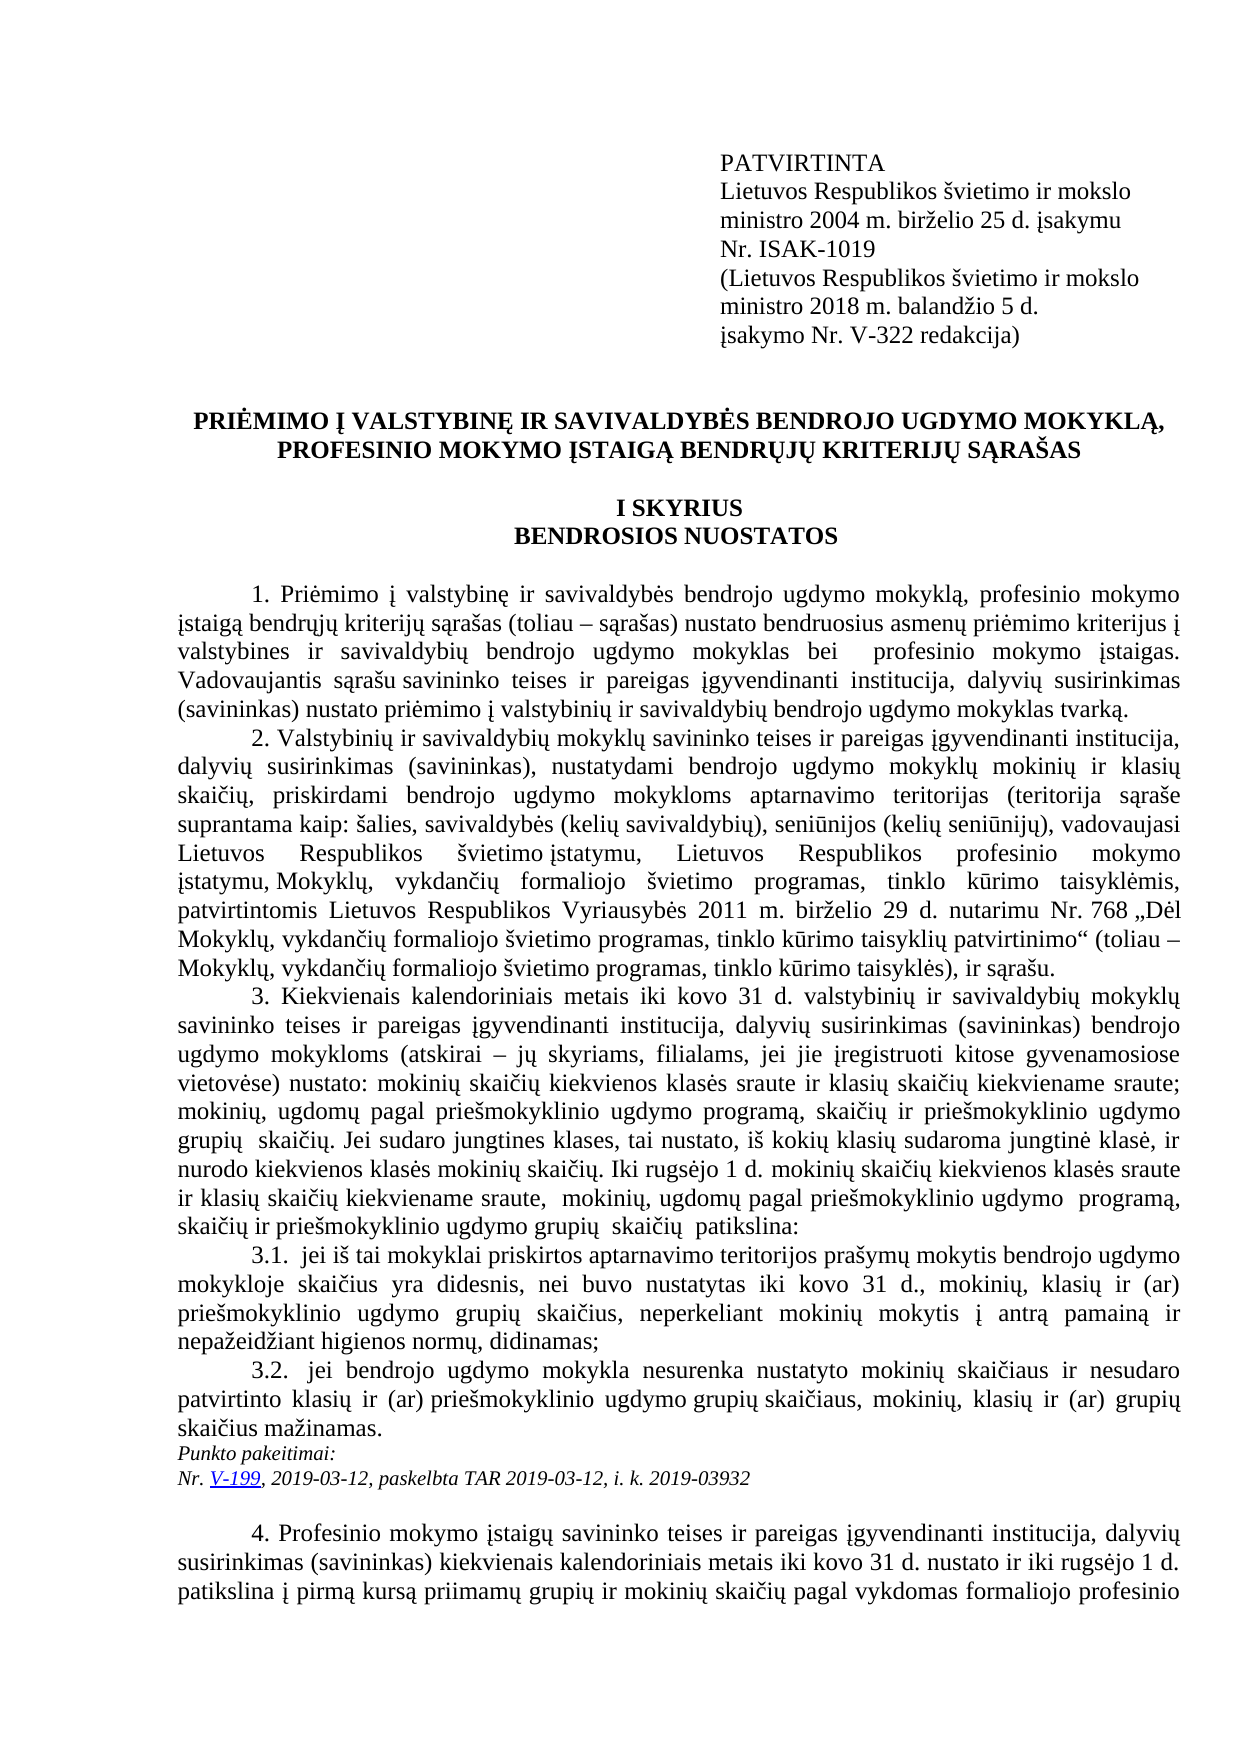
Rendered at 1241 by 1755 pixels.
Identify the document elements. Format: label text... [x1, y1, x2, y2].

text PRIĖMIMO Į VALSTYBINĘ IR SAVIVALDYBĖS BENDROJO UGDYMO MOKYKLĄ, PROFESINIO MOKYMO ĮSTAIGĄ BENDRŲJŲ KRITERIJŲ SĄRAŠAS [177, 406, 1181, 464]
text 3.1. jei iš tai mokyklai priskirtos aptarnavimo teritorijos prašymų mokytis bendrojo ugdymo mokykloje skaičius yra didesnis, nei buvo nustatytas iki kovo 31 d., mokinių, klasių ir (ar) priešmokyklinio ugdymo grupių skaičius, neperkeliant mokinių mokytis į antrą pamainą ir nepažeidžiant higienos normų, didinamas; [177, 1240, 1181, 1355]
text I SKYRIUS [177, 493, 1181, 521]
text (Lietuvos Respublikos švietimo ir mokslo [177, 263, 1181, 291]
text 2. Valstybinių ir savivaldybių mokyklų savininko teises ir pareigas įgyvendinanti institucija, dalyvių susirinkimas (savininkas), nustatydami bendrojo ugdymo mokyklų mokinių ir klasių skaičių, priskirdami bendrojo ugdymo mokykloms aptarnavimo teritorijas (teritorija sąraše suprantama kaip: šalies, savivaldybės (kelių savivaldybių), seniūnijos (kelių seniūnijų), vadovaujasi Lietuvos Respublikos švietimo įstatymu, Lietuvos Respublikos profesinio mokymo įstatymu, Mokyklų, vykdančių formaliojo švietimo programas, tinklo kūrimo taisyklėmis, patvirtintomis Lietuvos Respublikos Vyriausybės 2011 m. birželio 29 d. nutarimu Nr. 768 „Dėl Mokyklų, vykdančių formaliojo švietimo programas, tinklo kūrimo taisyklių patvirtinimo“ (toliau – Mokyklų, vykdančių formaliojo švietimo programas, tinklo kūrimo taisyklės), ir sąrašu. [177, 723, 1181, 981]
text 4. Profesinio mokymo įstaigų savininko teises ir pareigas įgyvendinanti institucija, dalyvių susirinkimas (savininkas) kiekvienais kalendoriniais metais iki kovo 31 d. nustato ir iki rugsėjo 1 d. patikslina į pirmą kursą priimamų grupių ir mokinių skaičių pagal vykdomas formaliojo profesinio [177, 1518, 1181, 1604]
text įsakymo Nr. V-322 redakcija) [694, 320, 1181, 349]
text ministro 2018 m. balandžio 5 d. [694, 291, 1181, 320]
text Nr. ISAK-1019 [177, 234, 1181, 263]
text Lietuvos Respublikos švietimo ir mokslo [177, 176, 1181, 205]
text 3. Kiekvienais kalendoriniais metais iki kovo 31 d. valstybinių ir savivaldybių mokyklų savininko teises ir pareigas įgyvendinanti institucija, dalyvių susirinkimas (savininkas) bendrojo ugdymo mokykloms (atskirai – jų skyriams, filialams, jei jie įregistruoti kitose gyvenamosiose vietovėse) nustato: mokinių skaičių kiekvienos klasės sraute ir klasių skaičių kiekviename sraute; mokinių, ugdomų pagal priešmokyklinio ugdymo programą, skaičių ir priešmokyklinio ugdymo grupių skaičių. Jei sudaro jungtines klases, tai nustato, iš kokių klasių sudaroma jungtinė klasė, ir nurodo kiekvienos klasės mokinių skaičių. Iki rugsėjo 1 d. mokinių skaičių kiekvienos klasės sraute ir klasių skaičių kiekviename sraute, mokinių, ugdomų pagal priešmokyklinio ugdymo programą, skaičių ir priešmokyklinio ugdymo grupių skaičių patikslina: [177, 981, 1181, 1240]
text BENDROSIOS NUOSTATOS [177, 521, 1181, 550]
text PATVIRTINTA [177, 148, 1181, 176]
text Punkto pakeitimai: [177, 1441, 1181, 1465]
text Nr. V-199, 2019-03-12, paskelbta TAR 2019-03-12, i. k. 2019-03932 [177, 1465, 1181, 1489]
text 3.2. jei bendrojo ugdymo mokykla nesurenka nustatyto mokinių skaičiaus ir nesudaro patvirtinto klasių ir (ar) priešmokyklinio ugdymo grupių skaičiaus, mokinių, klasių ir (ar) grupių skaičius mažinamas. [177, 1355, 1181, 1441]
text 1. Priėmimo į valstybinę ir savivaldybės bendrojo ugdymo mokyklą, profesinio mokymo įstaigą bendrųjų kriterijų sąrašas (toliau – sąrašas) nustato bendruosius asmenų priėmimo kriterijus į valstybines ir savivaldybių bendrojo ugdymo mokyklas bei profesinio mokymo įstaigas. Vadovaujantis sąrašu savininko teises ir pareigas įgyvendinanti institucija, dalyvių susirinkimas (savininkas) nustato priėmimo į valstybinių ir savivaldybių bendrojo ugdymo mokyklas tvarką. [177, 579, 1181, 723]
text ministro 2004 m. birželio 25 d. įsakymu [177, 205, 1181, 234]
